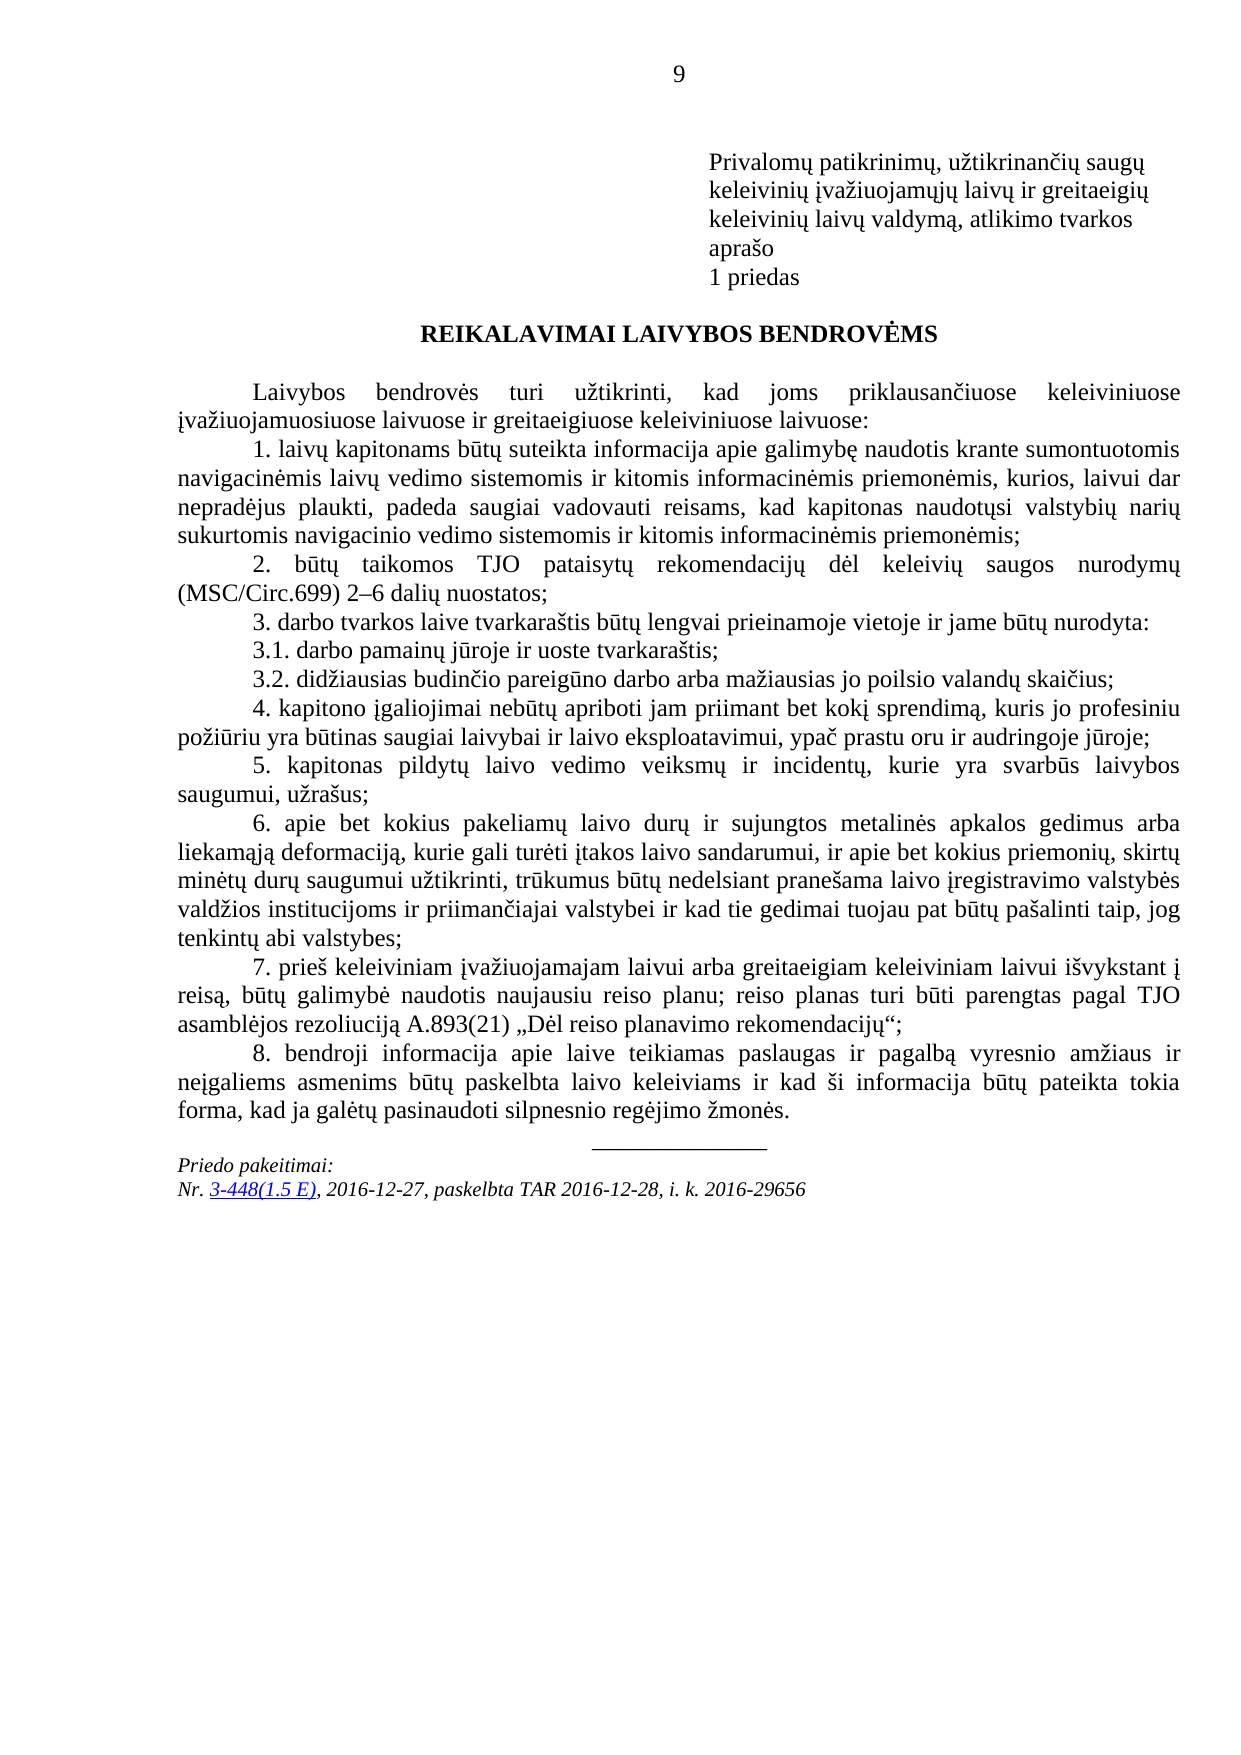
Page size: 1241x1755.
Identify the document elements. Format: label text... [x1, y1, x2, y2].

text Priedo pakeitimai: [177, 1153, 1181, 1177]
text keleivinių įvažiuojamųjų laivų ir greitaeigių keleivinių laivų valdymą, atlikimo tvarkos aprašo [709, 176, 1181, 262]
text 1 priedas [177, 262, 1181, 291]
text Laivybos bendrovės turi užtikrinti, kad joms priklausančiuose keleiviniuose įvažiuojamuosiuose laivuose ir greitaeigiuose keleiviniuose laivuose: [177, 377, 1181, 434]
text ______________ [177, 1124, 1181, 1153]
text 6. apie bet kokius pakeliamų laivo durų ir sujungtos metalinės apkalos gedimus arba liekamąją deformaciją, kurie gali turėti įtakos laivo sandarumui, ir apie bet kokius priemonių, skirtų minėtų durų saugumui užtikrinti, trūkumus būtų nedelsiant pranešama laivo įregistravimo valstybės valdžios institucijoms ir priimančiajai valstybei ir kad tie gedimai tuojau pat būtų pašalinti taip, jog tenkintų abi valstybes; [177, 808, 1181, 952]
text 8. bendroji informacija apie laive teikiamas paslaugas ir pagalbą vyresnio amžiaus ir neįgaliems asmenims būtų paskelbta laivo keleiviams ir kad ši informacija būtų pateikta tokia forma, kad ja galėtų pasinaudoti silpnesnio regėjimo žmonės. [177, 1038, 1181, 1124]
text Privalomų patikrinimų, užtikrinančių saugų [177, 147, 1181, 176]
text 5. kapitonas pildytų laivo vedimo veiksmų ir incidentų, kurie yra svarbūs laivybos saugumui, užrašus; [177, 751, 1181, 808]
text 3.1. darbo pamainų jūroje ir uoste tvarkaraštis; [177, 636, 1181, 664]
text REIKALAVIMAI LAIVYBOS BENDROVėMS [177, 319, 1181, 348]
text 7. prieš keleiviniam įvažiuojamajam laivui arba greitaeigiam keleiviniam laivui išvykstant į reisą, būtų galimybė naudotis naujausiu reiso planu; reiso planas turi būti parengtas pagal TJO asamblėjos rezoliuciją A.893(21) „Dėl reiso planavimo rekomendacijų“; [177, 952, 1181, 1038]
text 4. kapitono įgaliojimai nebūtų apriboti jam priimant bet kokį sprendimą, kuris jo profesiniu požiūriu yra būtinas saugiai laivybai ir laivo eksploatavimui, ypač prastu oru ir audringoje jūroje; [177, 693, 1181, 751]
text 3.2. didžiausias budinčio pareigūno darbo arba mažiausias jo poilsio valandų skaičius; [177, 664, 1181, 693]
text 3. darbo tvarkos laive tvarkaraštis būtų lengvai prieinamoje vietoje ir jame būtų nurodyta: [177, 607, 1181, 636]
text 2. būtų taikomos TJO pataisytų rekomendacijų dėl keleivių saugos nurodymų (MSC/Circ.699) 2–6 dalių nuostatos; [177, 549, 1181, 607]
text 1. laivų kapitonams būtų suteikta informacija apie galimybę naudotis krante sumontuotomis navigacinėmis laivų vedimo sistemomis ir kitomis informacinėmis priemonėmis, kurios, laivui dar nepradėjus plaukti, padeda saugiai vadovauti reisams, kad kapitonas naudotųsi valstybių narių sukurtomis navigacinio vedimo sistemomis ir kitomis informacinėmis priemonėmis; [177, 434, 1181, 549]
text Nr. 3-448(1.5 E), 2016-12-27, paskelbta TAR 2016-12-28, i. k. 2016-29656 [177, 1177, 1181, 1201]
